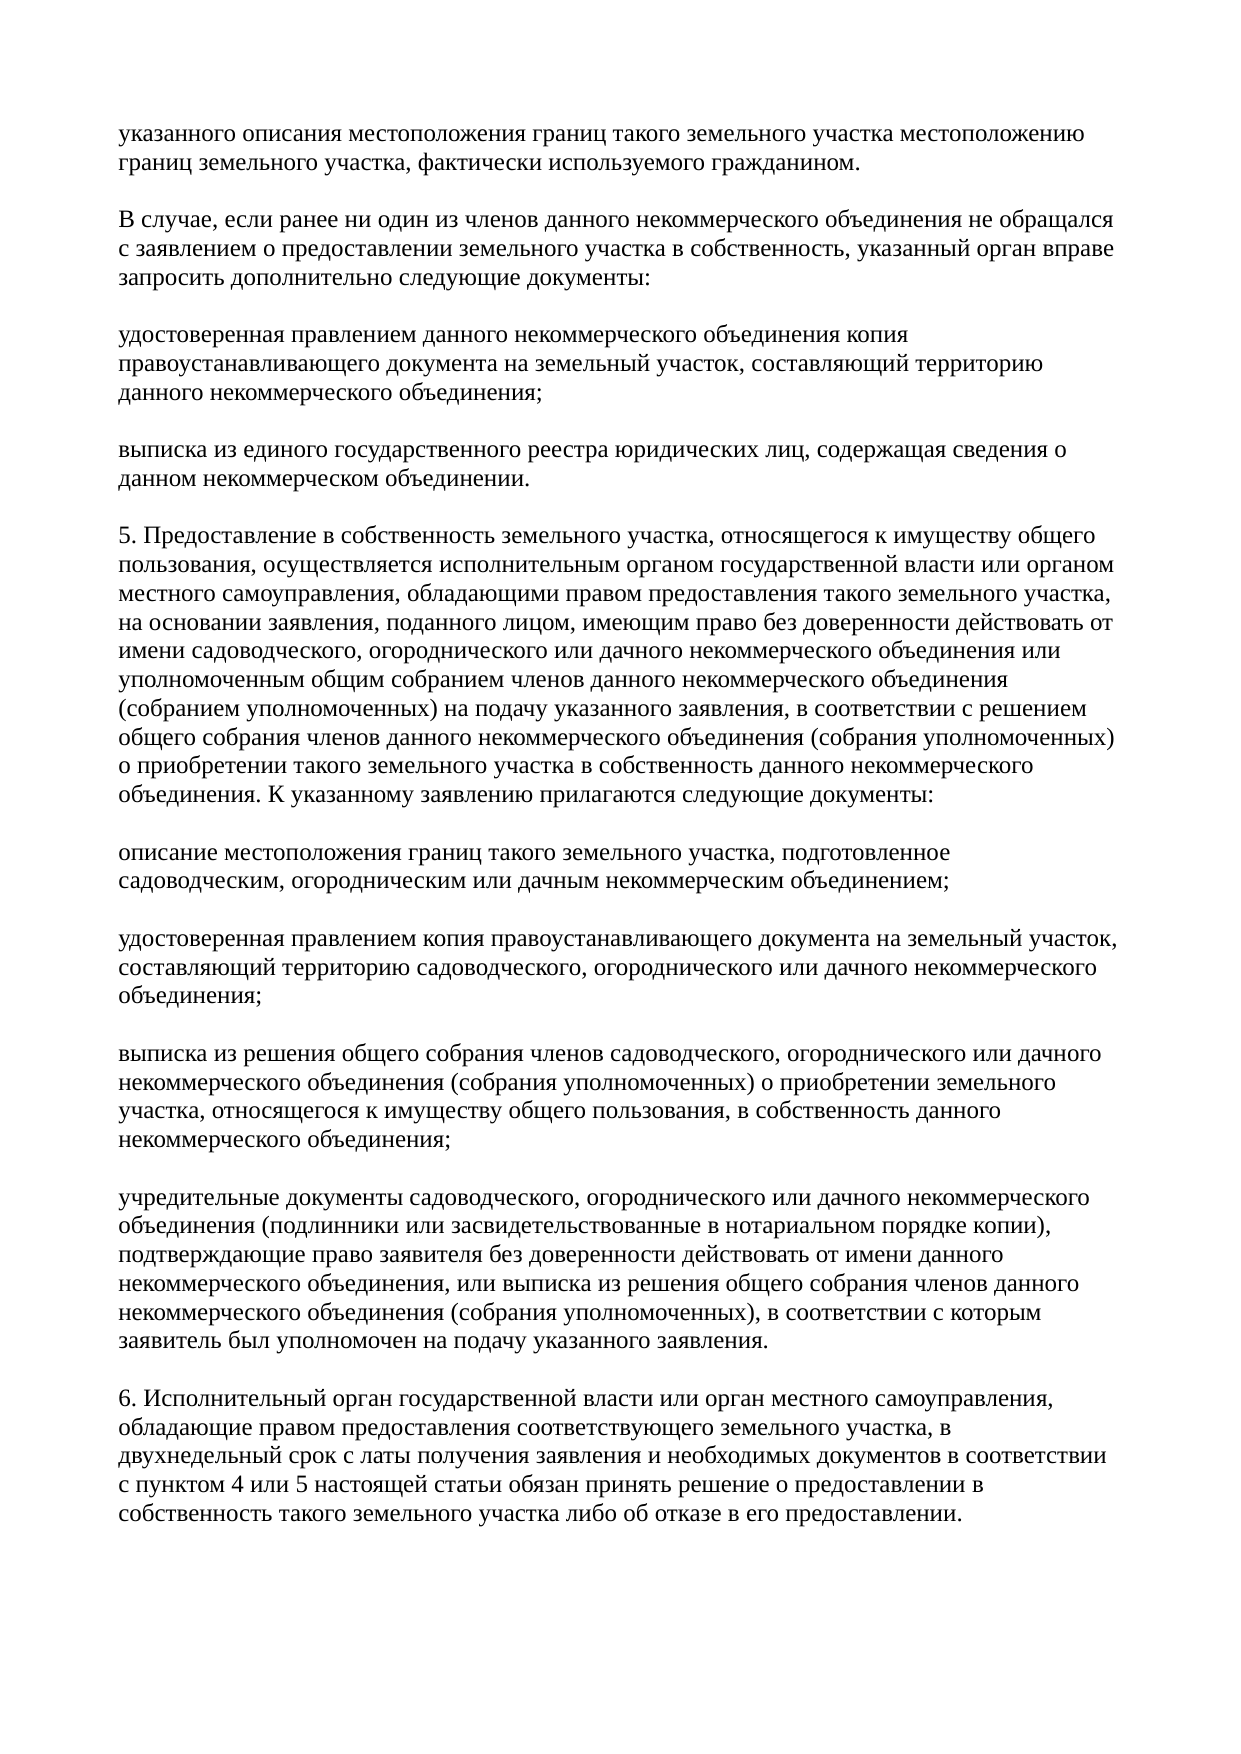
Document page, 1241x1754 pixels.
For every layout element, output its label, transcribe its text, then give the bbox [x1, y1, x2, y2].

text 5. Предоставление в собственность земельного участка, относящегося к имуществу общего пользования, осуществляется исполнительным органом государственной власти или органом местного самоуправления, обладающими правом предоставления такого земельного участка, на основании заявления, поданного лицом, имеющим право без доверенности действовать от имени садоводческого, огороднического или дачного некоммерческого объединения или уполномоченным общим собранием членов данного некоммерческого объединения (собранием уполномоченных) на подачу указанного заявления, в соответствии с решением общего собрания членов данного некоммерческого объединения (собрания уполномоченных) о приобретении такого земельного участка в собственность данного некоммерческого объединения. К указанному заявлению прилагаются следующие документы: [118, 521, 1122, 808]
text учредительные документы садоводческого, огороднического или дачного некоммерческого объединения (подлинники или засвидетельствованные в нотариальном порядке копии), подтверждающие право заявителя без доверенности действовать от имени данного некоммерческого объединения, или выписка из решения общего собрания членов данного некоммерческого объединения (собрания уполномоченных), в соответствии с которым заявитель был уполномочен на подачу указанного заявления. [118, 1182, 1122, 1354]
text удостоверенная правлением копия правоустанавливающего документа на земельный участок, составляющий территорию садоводческого, огороднического или дачного некоммерческого объединения; [118, 923, 1122, 1009]
text выписка из единого государственного реестра юридических лиц, содержащая сведения о данном некоммерческом объединении. [118, 434, 1122, 492]
text указанного описания местоположения границ такого земельного участка местоположению границ земельного участка, фактически используемого гражданином. [118, 118, 1122, 176]
text удостоверенная правлением данного некоммерческого объединения копия правоустанавливающего документа на земельный участок, составляющий территорию данного некоммерческого объединения; [118, 319, 1122, 406]
text выписка из решения общего собрания членов садоводческого, огороднического или дачного некоммерческого объединения (собрания уполномоченных) о приобретении земельного участка, относящегося к имуществу общего пользования, в собственность данного некоммерческого объединения; [118, 1038, 1122, 1153]
text 6. Исполнительный орган государственной власти или орган местного самоуправления, обладающие правом предоставления соответствующего земельного участка, в двухнедельный срок с латы получения заявления и необходимых документов в соответствии с пунктом 4 или 5 настоящей статьи обязан принять решение о предоставлении в собственность такого земельного участка либо об отказе в его предоставлении. [118, 1383, 1122, 1527]
text В случае, если ранее ни один из членов данного некоммерческого объединения не обращался с заявлением о предоставлении земельного участка в собственность, указанный орган вправе запросить дополнительно следующие документы: [118, 204, 1122, 291]
text описание местоположения границ такого земельного участка, подготовленное садоводческим, огородническим или дачным некоммерческим объединением; [118, 837, 1122, 894]
